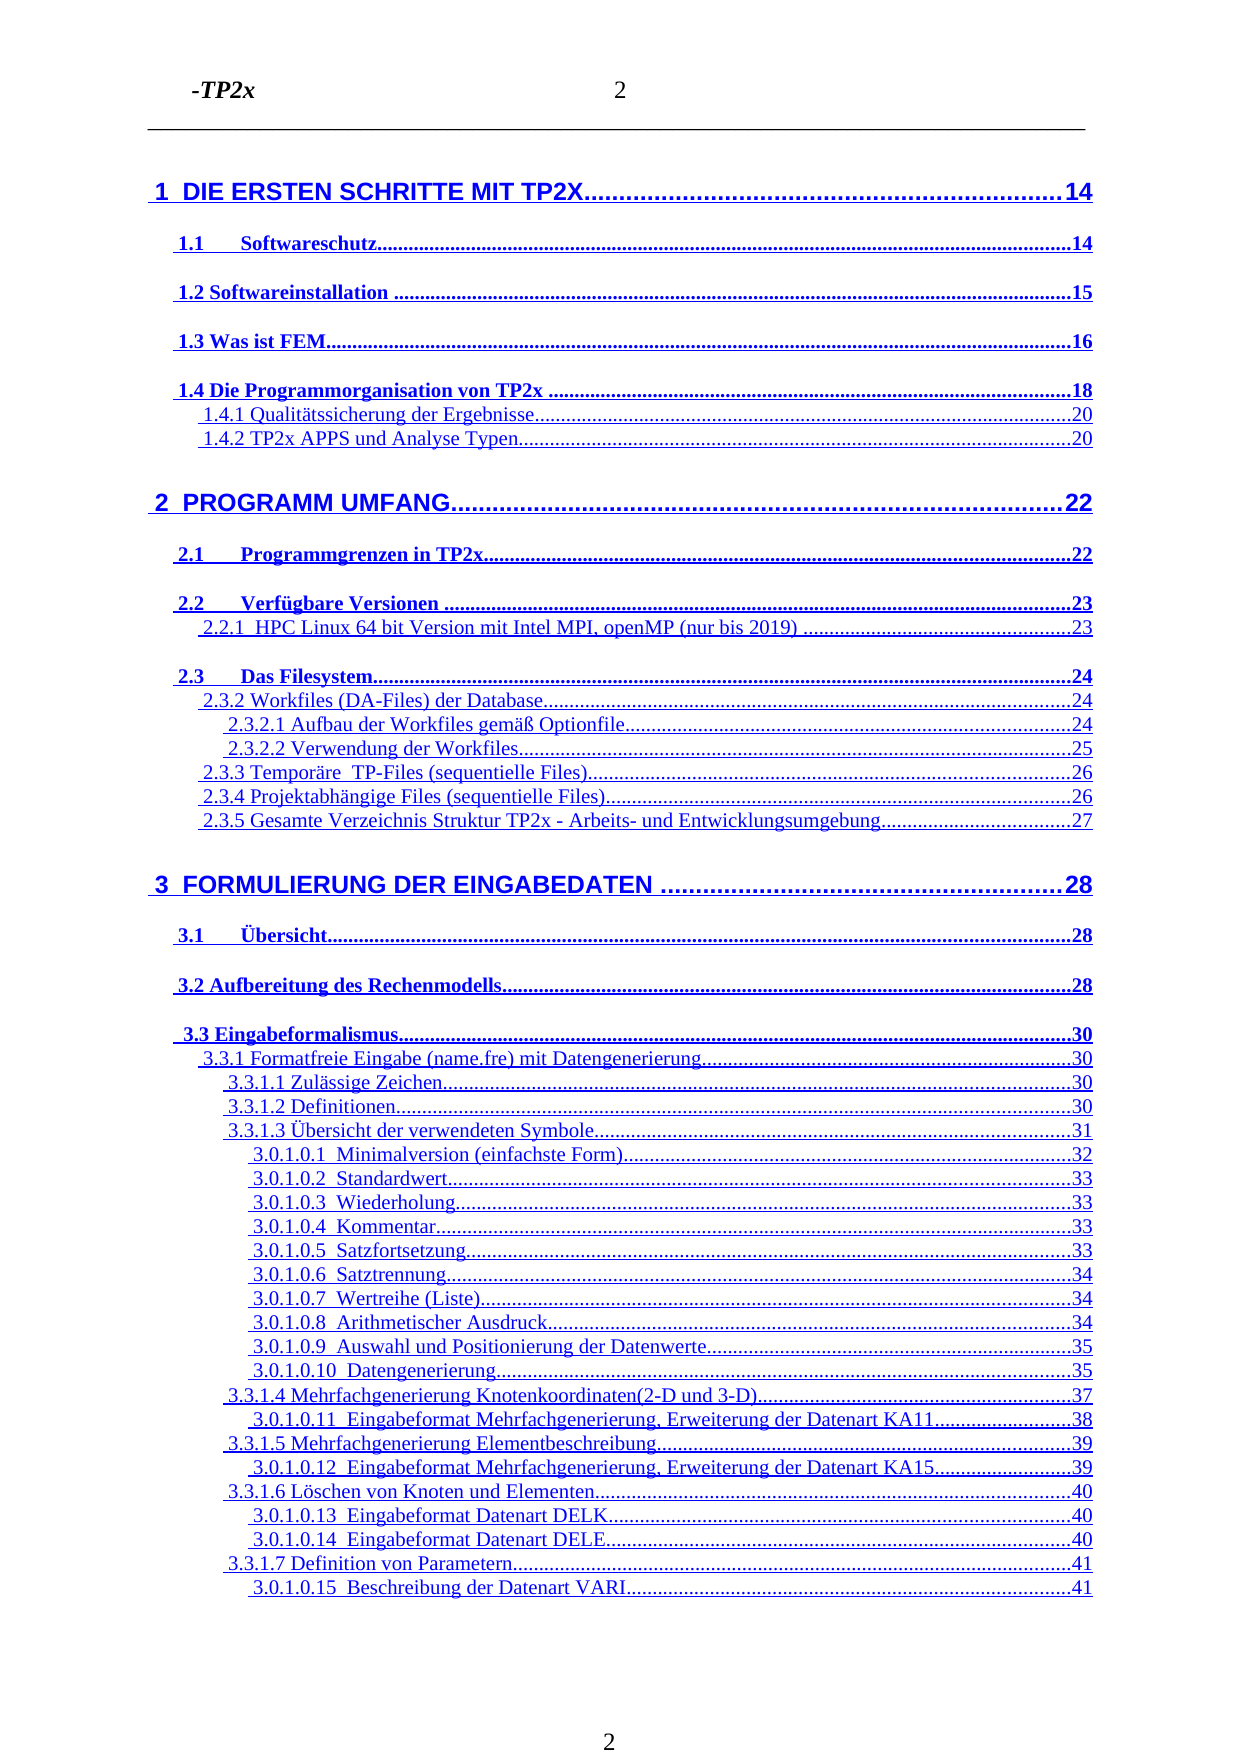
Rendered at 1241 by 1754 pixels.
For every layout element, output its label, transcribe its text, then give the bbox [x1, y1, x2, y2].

text 1.4.1 Qualitätssicherung der Ergebnisse 20 [198, 402, 1092, 423]
text 2.3.3 Temporäre TP-Files (sequentielle Files) 26 [198, 760, 1092, 781]
text 1.2 Softwareinstallation 15 [173, 280, 1092, 301]
text 2.3.4 Projektabhängige Files (sequentielle Files) 26 [198, 784, 1092, 805]
text 3.3.1.4 Mehrfachgenerierung Knotenkoordinaten(2-D und 3-D) 37 [223, 1382, 1092, 1403]
text 3.3.1.3 Übersicht der verwendeten Symbole 31 [223, 1118, 1092, 1139]
text 1.1 Softwareschutz 14 [173, 231, 1092, 252]
text 2.3 Das Filesystem 24 [173, 664, 1092, 685]
text 3 Formulierung der Eingabedaten 28 [148, 870, 1092, 895]
text 1.4 Die Programmorganisation von TP2x 18 [173, 378, 1092, 399]
text 2.2.1 HPC Linux 64 bit Version mit Intel MPI, openMP (nur bis 2019) 23 [198, 615, 1092, 635]
text 3.0.1.0.11 Eingabeformat Mehrfachgenerierung, Erweiterung der Datenart KA11 38 [248, 1407, 1092, 1427]
text 3.0.1.0.4 Kommentar 33 [248, 1214, 1092, 1235]
text 3.0.1.0.10 Datengenerierung 35 [248, 1358, 1092, 1379]
text 3.0.1.0.2 Standardwert 33 [248, 1166, 1092, 1187]
text 2.1 Programmgrenzen in TP2x 22 [173, 542, 1092, 562]
text 3.0.1.0.14 Eingabeformat Datenart DELE 40 [248, 1527, 1092, 1548]
text 2.3.5 Gesamte Verzeichnis Struktur TP2x - Arbeits- und Entwicklungsumgebung 27 [198, 808, 1092, 829]
text 1.4.2 TP2x APPS und Analyse Typen 20 [198, 426, 1092, 447]
text 3.3.1.7 Definition von Parametern 41 [223, 1551, 1092, 1572]
text 3.0.1.0.15 Beschreibung der Datenart VARI 41 [248, 1575, 1092, 1596]
text 3.3.1.6 Löschen von Knoten und Elementen 40 [223, 1479, 1092, 1500]
text 3.3.1.1 Zulässige Zeichen 30 [223, 1070, 1092, 1090]
text 3.0.1.0.7 Wertreihe (Liste) 34 [248, 1286, 1092, 1307]
text 3.0.1.0.13 Eingabeformat Datenart DELK 40 [248, 1503, 1092, 1524]
text 3.0.1.0.12 Eingabeformat Mehrfachgenerierung, Erweiterung der Datenart KA15 39 [248, 1455, 1092, 1475]
text 3.0.1.0.1 Minimalversion (einfachste Form) 32 [248, 1142, 1092, 1163]
text 3.0.1.0.9 Auswahl und Positionierung der Datenwerte 35 [248, 1334, 1092, 1355]
text 3.3 Eingabeformalismus 30 [173, 1022, 1092, 1042]
text 2.3.2.1 Aufbau der Workfiles gemäß Optionfile 24 [223, 712, 1092, 733]
text 3.3.1.5 Mehrfachgenerierung Elementbeschreibung 39 [223, 1431, 1092, 1451]
text 2 Programm Umfang 22 [148, 488, 1092, 513]
text 3.3.1 Formatfreie Eingabe (name.fre) mit Datengenerierung 30 [198, 1046, 1092, 1066]
text 3.1 Übersicht 28 [173, 923, 1092, 944]
text 1 Die ersten Schritte mit TP2x 14 [148, 177, 1092, 202]
text 3.2 Aufbereitung des Rechenmodells 28 [173, 972, 1092, 993]
text 3.0.1.0.6 Satztrennung 34 [248, 1262, 1092, 1283]
text 2.2 Verfügbare Versionen 23 [173, 591, 1092, 611]
text 3.0.1.0.5 Satzfortsetzung 33 [248, 1238, 1092, 1259]
text 2.3.2 Workfiles (DA-Files) der Database 24 [198, 688, 1092, 709]
text 3.0.1.0.8 Arithmetischer Ausdruck 34 [248, 1310, 1092, 1331]
text 2.3.2.2 Verwendung der Workfiles 25 [223, 736, 1092, 757]
text 3.3.1.2 Definitionen 30 [223, 1094, 1092, 1115]
text 3.0.1.0.3 Wiederholung 33 [248, 1190, 1092, 1211]
text 1.3 Was ist FEM 16 [173, 329, 1092, 350]
